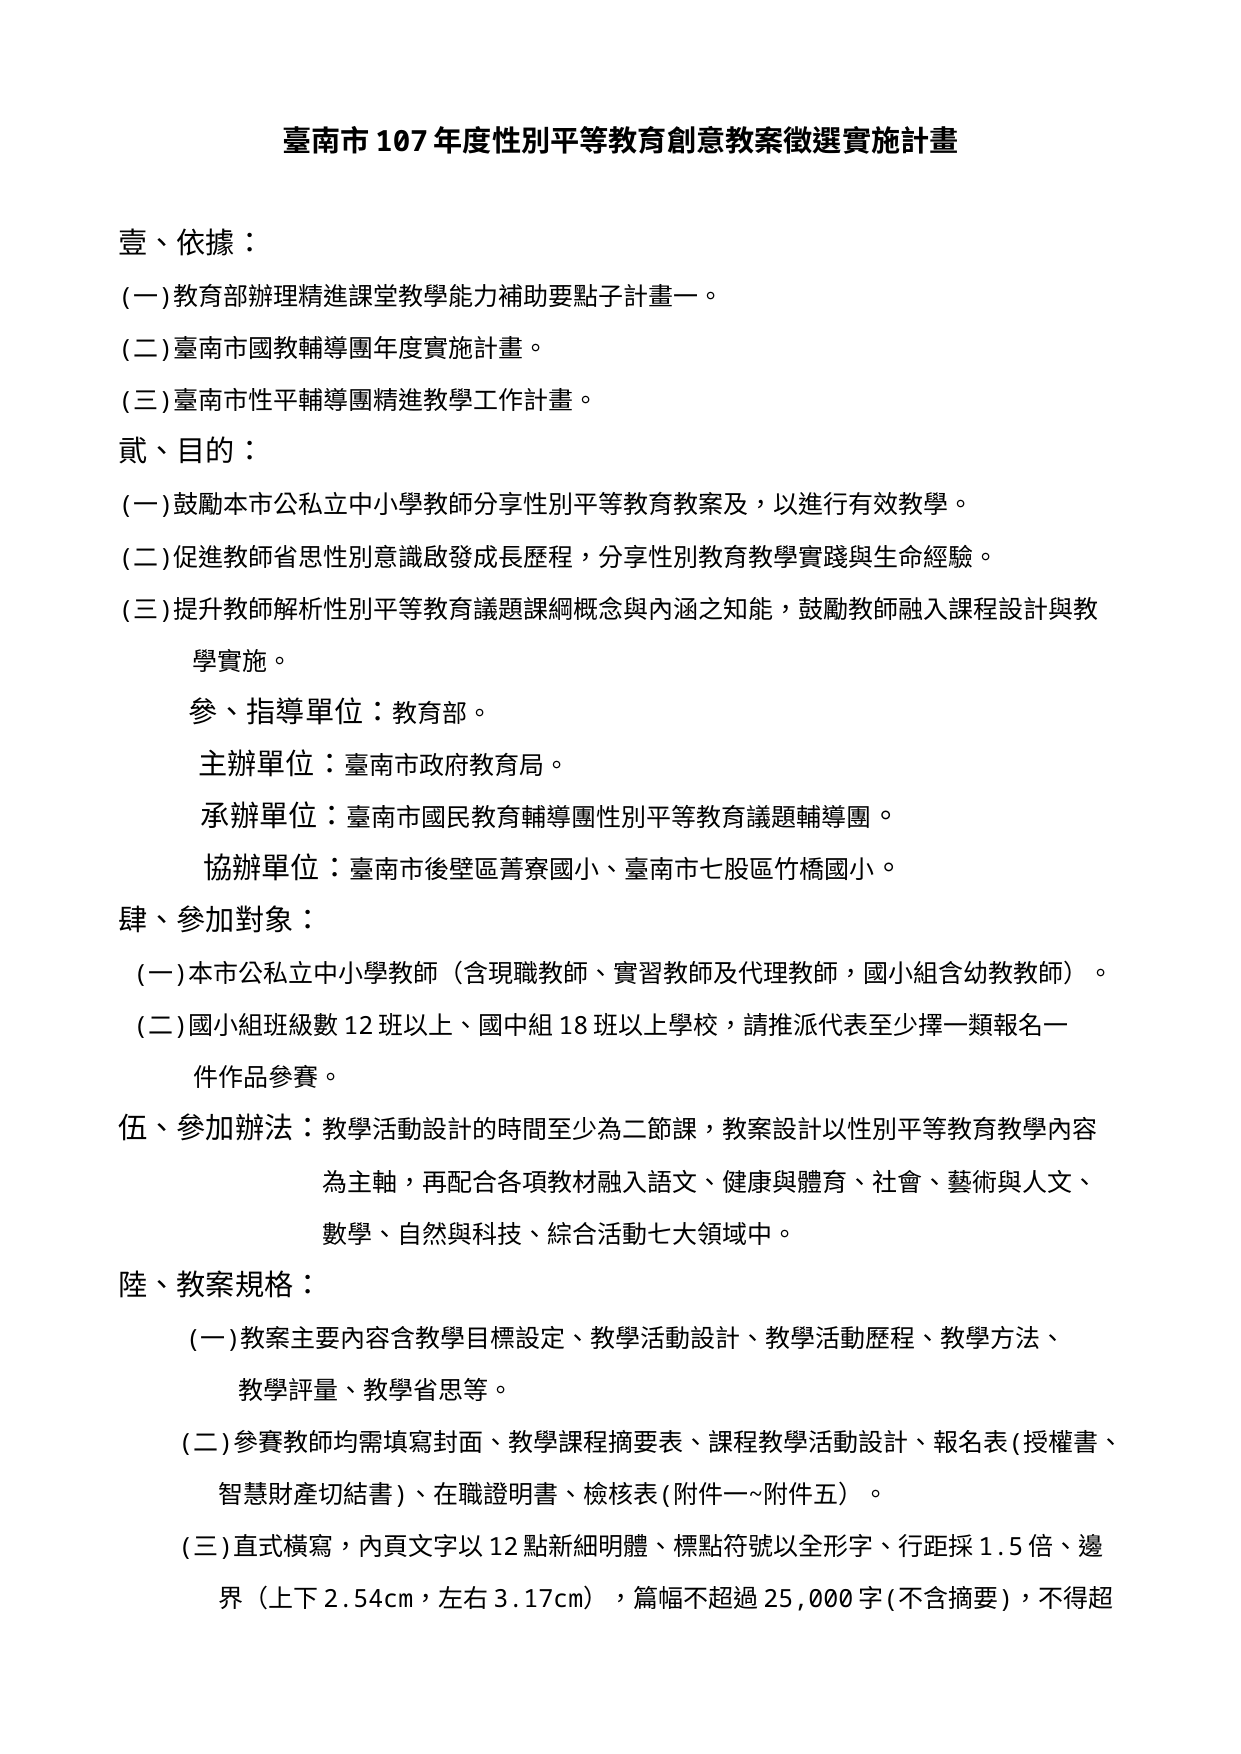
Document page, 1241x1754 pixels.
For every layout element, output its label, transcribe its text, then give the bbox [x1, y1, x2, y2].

text 參、指導單位：教育部。 [118, 681, 1122, 733]
text 伍、參加辦法：教學活動設計的時間至少為二節課，教案設計以性別平等教育教學內容為主軸，再配合各項教材融入語文、健康與體育、社會、藝術與人文、數學、自然與科技、綜合活動七大領域中。 [118, 1097, 1122, 1253]
text (一)教育部辦理精進課堂教學能力補助要點子計畫一。 [118, 264, 1122, 316]
text 主辦單位：臺南市政府教育局。 [81, 733, 1122, 785]
text 臺南市107年度性別平等教育創意教案徵選實施計畫 [118, 118, 1122, 160]
text 貮、目的： [118, 420, 1122, 472]
text 件作品參賽。 [118, 1045, 1122, 1097]
text 壹、依據： [118, 212, 1122, 264]
text 協辦單位：臺南市後壁區菁寮國小、臺南市七股區竹橋國小。 [81, 837, 1122, 889]
text (二)臺南市國教輔導團年度實施計畫。 [118, 316, 1122, 368]
text (一)本市公私立中小學教師（含現職教師、實習教師及代理教師，國小組含幼教教師）。 [118, 941, 1122, 993]
text (一)教案主要內容含教學目標設定、教學活動設計、教學活動歷程、教學方法、 [118, 1306, 1122, 1358]
text 肆、參加對象： [118, 889, 1122, 941]
text (二)促進教師省思性別意識啟發成長歷程，分享性別教育教學實踐與生命經驗。 [118, 524, 1122, 576]
text (二)國小組班級數12班以上、國中組18班以上學校，請推派代表至少擇一類報名一 [118, 993, 1122, 1045]
text (二)參賽教師均需填寫封面、教學課程摘要表、課程教學活動設計、報名表(授權書、智慧財產切結書)、在職證明書、檢核表(附件一~附件五）。 [118, 1410, 1122, 1514]
text 教學評量、教學省思等。 [118, 1358, 1122, 1410]
text (一)鼓勵本市公私立中小學教師分享性別平等教育教案及，以進行有效教學。 [118, 472, 1122, 524]
text (三)直式橫寫，內頁文字以12點新細明體、標點符號以全形字、行距採1.5倍、邊界（上下2.54cm，左右3.17cm），篇幅不超過25,000字(不含摘要)，不得超 [118, 1514, 1122, 1618]
text 陸、教案規格： [118, 1253, 1122, 1306]
text 承辦單位：臺南市國民教育輔導團性別平等教育議題輔導團。 [81, 785, 1122, 837]
text (三)提升教師解析性別平等教育議題課綱概念與內涵之知能，鼓勵教師融入課程設計與教學實施。 [118, 576, 1122, 681]
text (三)臺南市性平輔導團精進教學工作計畫。 [118, 368, 1122, 420]
